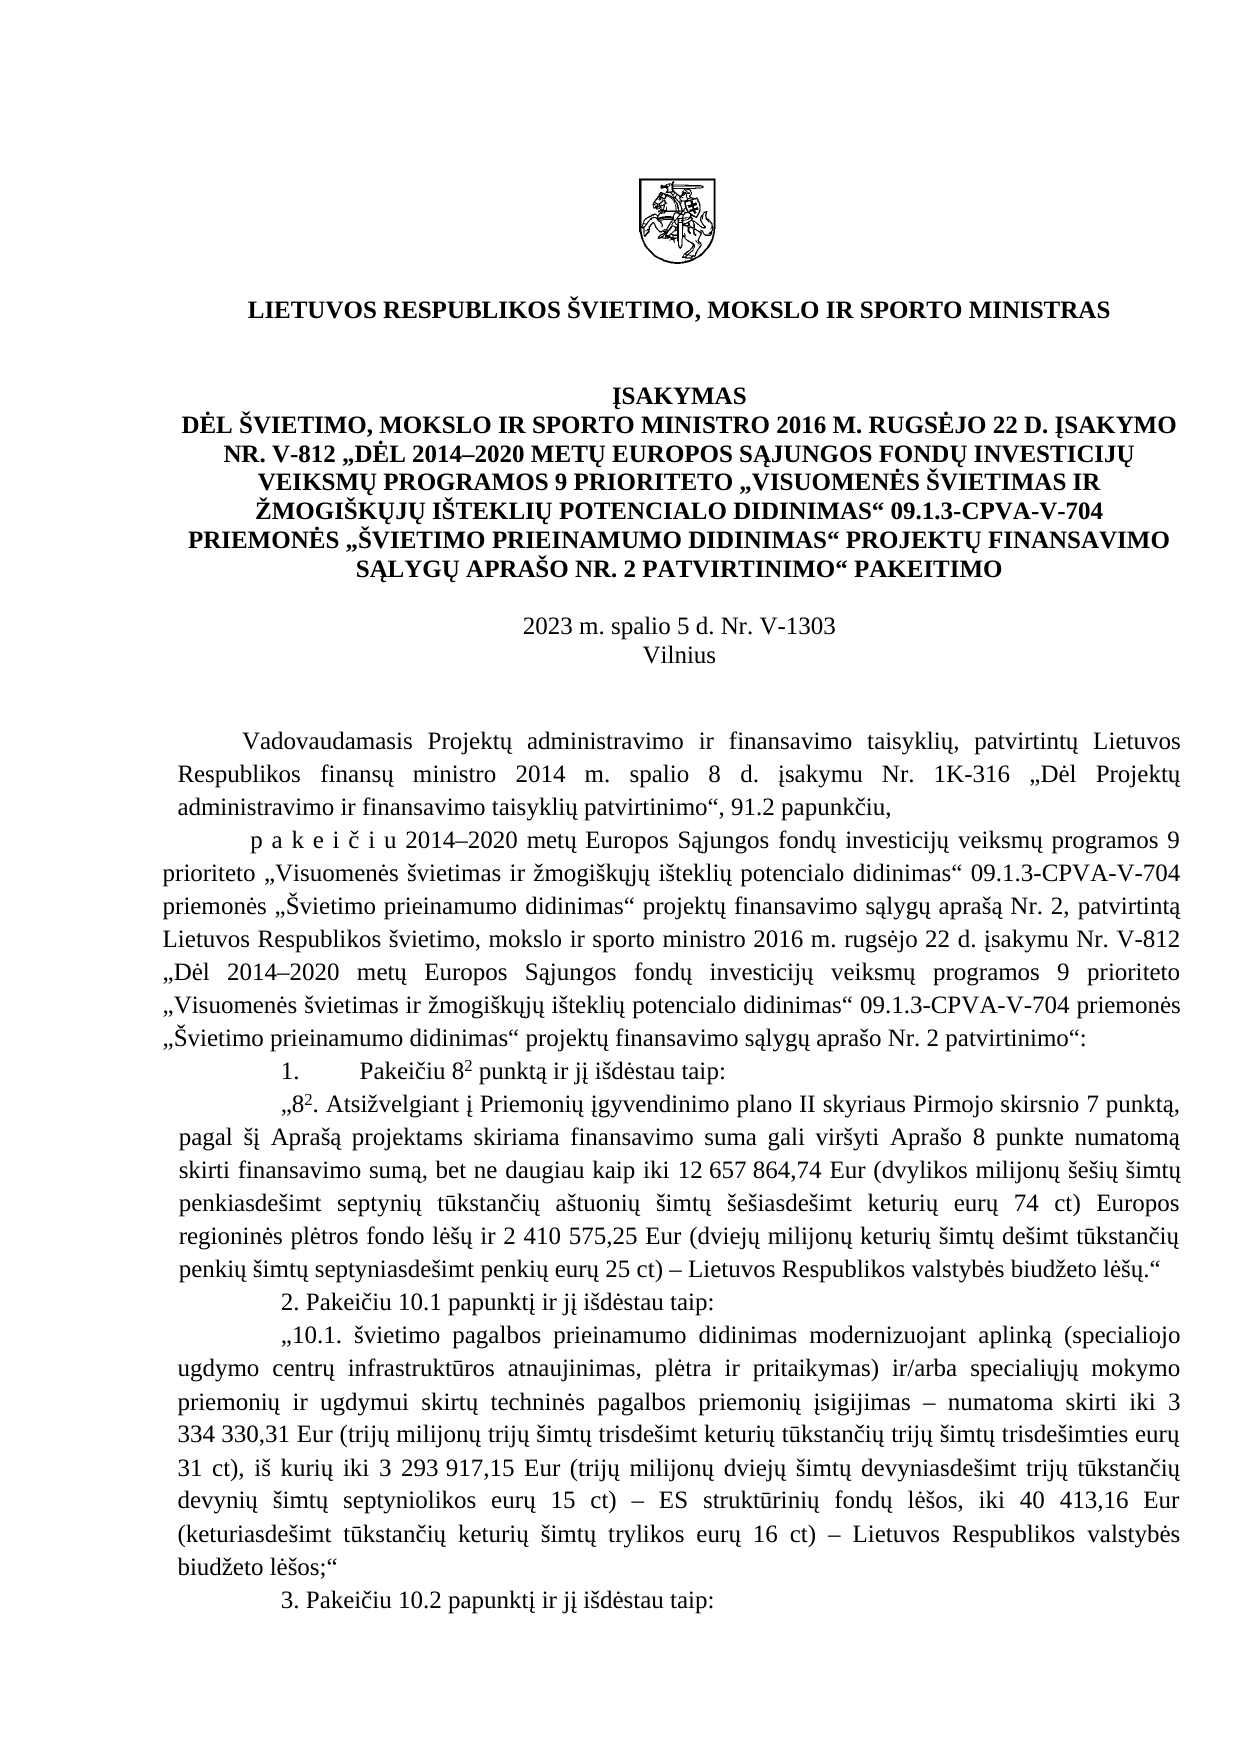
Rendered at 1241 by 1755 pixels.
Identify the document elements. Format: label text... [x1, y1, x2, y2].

text LIETUVOS RESPUBLIKOS ŠVIETIMO, MOKSLO IR SPORTO MINISTRAS [177, 295, 1181, 324]
text „10.1. švietimo pagalbos prieinamumo didinimas modernizuojant aplinką (specialiojo ugdymo centrų infrastruktūros atnaujinimas, plėtra ir pritaikymas) ir/arba specialiųjų mokymo priemonių ir ugdymui skirtų techninės pagalbos priemonių įsigijimas – numatoma skirti iki 3 334 330,31 Eur (trijų milijonų trijų šimtų trisdešimt keturių tūkstančių trijų šimtų trisdešimties eurų 31 ct), iš kurių iki 3 293 917,15 Eur (trijų milijonų dviejų šimtų devyniasdešimt trijų tūkstančių devynių šimtų septyniolikos eurų 15 ct) – ES struktūrinių fondų lėšos, iki 40 413,16 Eur (keturiasdešimt tūkstančių keturių šimtų trylikos eurų 16 ct) – Lietuvos Respublikos valstybės biudžeto lėšos;“ [177, 1321, 1181, 1580]
text 1. Pakeičiu 82 punktą ir jį išdėstau taip: [229, 1056, 1181, 1085]
text p a k e i č i u 2014–2020 metų Europos Sąjungos fondų investicijų veiksmų programos 9 prioriteto „Visuomenės švietimas ir žmogiškųjų išteklių potencialo didinimas“ 09.1.3-CPVA-V-704 priemonės „Švietimo prieinamumo didinimas“ projektų finansavimo sąlygų aprašą Nr. 2, patvirtintą Lietuvos Respublikos švietimo, mokslo ir sporto ministro 2016 m. rugsėjo 22 d. įsakymu Nr. V-812 „Dėl 2014–2020 metų Europos Sąjungos fondų investicijų veiksmų programos 9 prioriteto „Visuomenės švietimas ir žmogiškųjų išteklių potencialo didinimas“ 09.1.3-CPVA-V-704 priemonės „Švietimo prieinamumo didinimas“ projektų finansavimo sąlygų aprašo Nr. 2 patvirtinimo“: [162, 825, 1181, 1052]
text 2. Pakeičiu 10.1 papunktį ir jį išdėstau taip: [281, 1287, 1181, 1316]
text 2023 m. spalio 5 d. Nr. V-1303 [177, 611, 1181, 640]
text ĮSAKYMAS [177, 381, 1181, 410]
text Vadovaudamasis Projektų administravimo ir finansavimo taisyklių, patvirtintų Lietuvos Respublikos finansų ministro 2014 m. spalio 8 d. įsakymu Nr. 1K-316 „Dėl Projektų administravimo ir finansavimo taisyklių patvirtinimo“, 91.2 papunkčiu, [177, 726, 1181, 821]
text Vilnius [177, 640, 1181, 669]
text 3. Pakeičiu 10.2 papunktį ir jį išdėstau taip: [281, 1585, 1181, 1613]
text „82. Atsižvelgiant į Priemonių įgyvendinimo plano II skyriaus Pirmojo skirsnio 7 punktą, pagal šį Aprašą projektams skiriama finansavimo suma gali viršyti Aprašo 8 punkte numatomą skirti finansavimo sumą, bet ne daugiau kaip iki 12 657 864,74 Eur (dvylikos milijonų šešių šimtų penkiasdešimt septynių tūkstančių aštuonių šimtų šešiasdešimt keturių eurų 74 ct) Europos regioninės plėtros fondo lėšų ir 2 410 575,25 Eur (dviejų milijonų keturių šimtų dešimt tūkstančių penkių šimtų septyniasdešimt penkių eurų 25 ct) – Lietuvos Respublikos valstybės biudžeto lėšų.“ [178, 1089, 1181, 1283]
text DĖL ŠVIETIMO, MOKSLO IR SPORTO MINISTRO 2016 M. RUGSĖJO 22 D. ĮSAKYMO NR. V-812 „DĖL 2014–2020 METŲ EUROPOS SĄJUNGOS FONDŲ INVESTICIJŲ VEIKSMŲ PROGRAMOS 9 PRIORITETO „VISUOMENĖS ŠVIETIMAS IR ŽMOGIŠKŲJŲ IŠTEKLIŲ POTENCIALO DIDINIMAS“ 09.1.3-CPVA-V-704 PRIEMONĖS „ŠVIETIMO PRIEINAMUMO DIDINIMAS“ PROJEKTŲ FINANSAVIMO SĄLYGŲ APRAŠO NR. 2 PATVIRTINIMO“ PAKEITIMO [177, 410, 1181, 582]
